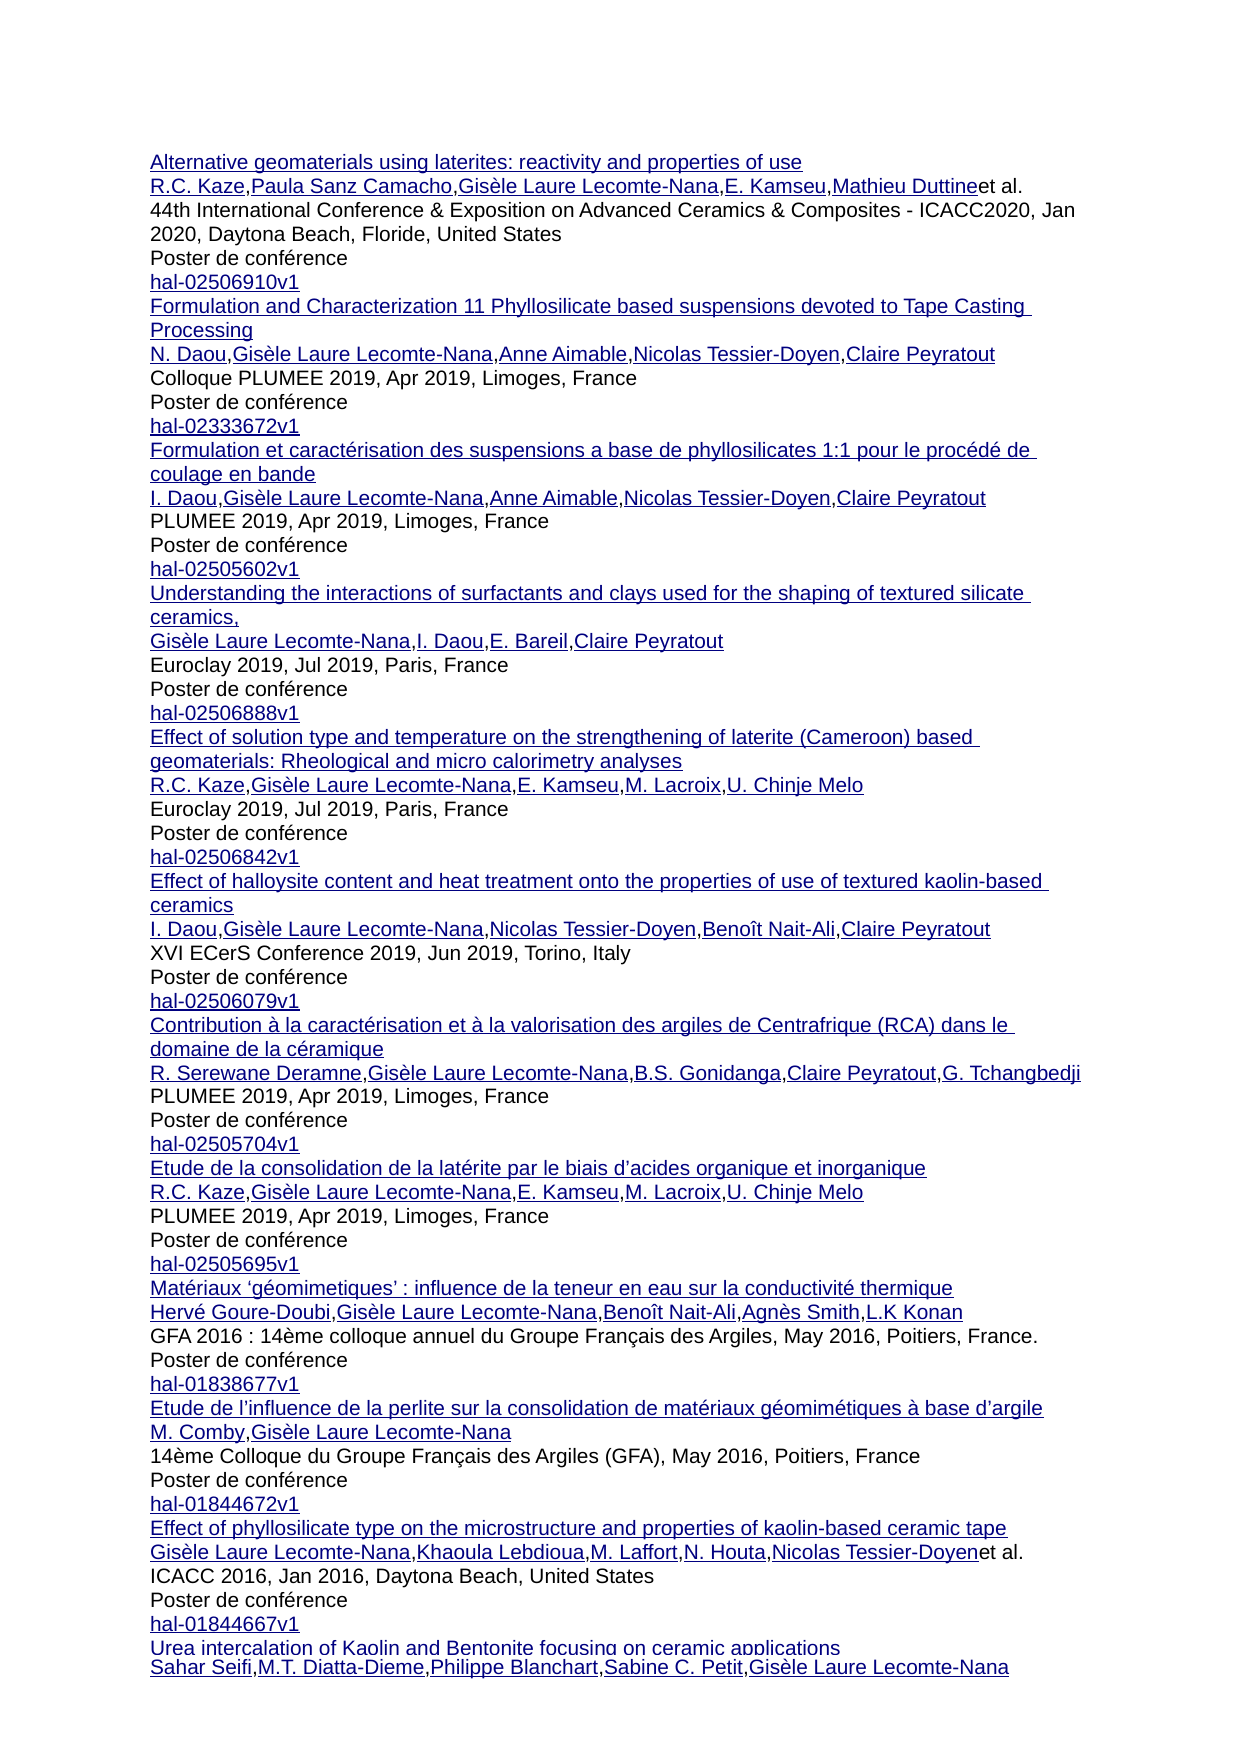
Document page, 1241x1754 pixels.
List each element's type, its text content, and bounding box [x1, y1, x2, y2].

table_cell Formulation and Characterization 11 Phyllosilicate based suspensions devoted to Tape Casting Processing N. Daou,Gisèle Laure Lecomte-Nana,Anne Aimable,Nicolas Tessier-Doyen,Claire Peyratout Colloque PLUMEE 2019, Apr 2019, Limoges, France Poster de conférence hal-02333672v1 [150, 294, 1090, 437]
table_cell Understanding the interactions of surfactants and clays used for the shaping of textured silicate ceramics, Gisèle Laure Lecomte-Nana,I. Daou,E. Bareil,Claire Peyratout Euroclay 2019, Jul 2019, Paris, France Poster de conférence hal-02506888v1 [150, 581, 1090, 725]
table_cell Formulation et caractérisation des suspensions a base de phyllosilicates 1:1 pour le procédé de coulage en bande I. Daou,Gisèle Laure Lecomte-Nana,Anne Aimable,Nicolas Tessier-Doyen,Claire Peyratout PLUMEE 2019, Apr 2019, Limoges, France Poster de conférence hal-02505602v1 [150, 438, 1090, 581]
table_cell Contribution à la caractérisation et à la valorisation des argiles de Centrafrique (RCA) dans le domaine de la céramique R. Serewane Deramne,Gisèle Laure Lecomte-Nana,B.S. Gonidanga,Claire Peyratout,G. Tchangbedji PLUMEE 2019, Apr 2019, Limoges, France Poster de conférence hal-02505704v1 [150, 1013, 1090, 1156]
table_cell Effect of phyllosilicate type on the microstructure and properties of kaolin-based ceramic tape Gisèle Laure Lecomte-Nana,Khaoula Lebdioua,M. Laffort,N. Houta,Nicolas Tessier-Doyenet al. ICACC 2016, Jan 2016, Daytona Beach, United States Poster de conférence hal-01844667v1 [150, 1516, 1090, 1635]
table_cell Etude de la consolidation de la latérite par le biais d’acides organique et inorganique R.C. Kaze,Gisèle Laure Lecomte-Nana,E. Kamseu,M. Lacroix,U. Chinje Melo PLUMEE 2019, Apr 2019, Limoges, France Poster de conférence hal-02505695v1 [150, 1156, 1090, 1276]
table_cell Etude de l’influence de la perlite sur la consolidation de matériaux géomimétiques à base d’argile M. Comby,Gisèle Laure Lecomte-Nana 14ème Colloque du Groupe Français des Argiles (GFA), May 2016, Poitiers, France Poster de conférence hal-01844672v1 [150, 1396, 1090, 1516]
table_cell Alternative geomaterials using laterites: reactivity and properties of use R.C. Kaze,Paula Sanz Camacho,Gisèle Laure Lecomte-Nana,E. Kamseu,Mathieu Duttineet al. 44th International Conference & Exposition on Advanced Ceramics & Composites - ICACC2020, Jan 2020, Daytona Beach, Floride, United States Poster de conférence hal-02506910v1 [150, 150, 1090, 294]
table_cell Matériaux ‘géomimetiques’ : influence de la teneur en eau sur la conductivité thermique Hervé Goure-Doubi,Gisèle Laure Lecomte-Nana,Benoît Nait-Ali,Agnès Smith,L.K Konan GFA 2016 : 14ème colloque annuel du Groupe Français des Argiles, May 2016, Poitiers, France. Poster de conférence hal-01838677v1 [150, 1276, 1090, 1396]
table_cell Effect of halloysite content and heat treatment onto the properties of use of textured kaolin-based ceramics I. Daou,Gisèle Laure Lecomte-Nana,Nicolas Tessier-Doyen,Benoît Nait-Ali,Claire Peyratout XVI ECerS Conference 2019, Jun 2019, Torino, Italy Poster de conférence hal-02506079v1 [150, 869, 1090, 1012]
table_cell Urea intercalation of Kaolin and Bentonite focusing on ceramic applications Sahar Seifi,M.T. Diatta-Dieme,Philippe Blanchart,Sabine C. Petit,Gisèle Laure Lecomte-Nana [150, 1635, 1090, 1679]
table_cell Effect of solution type and temperature on the strengthening of laterite (Cameroon) based geomaterials: Rheological and micro calorimetry analyses R.C. Kaze,Gisèle Laure Lecomte-Nana,E. Kamseu,M. Lacroix,U. Chinje Melo Euroclay 2019, Jul 2019, Paris, France Poster de conférence hal-02506842v1 [150, 725, 1090, 869]
